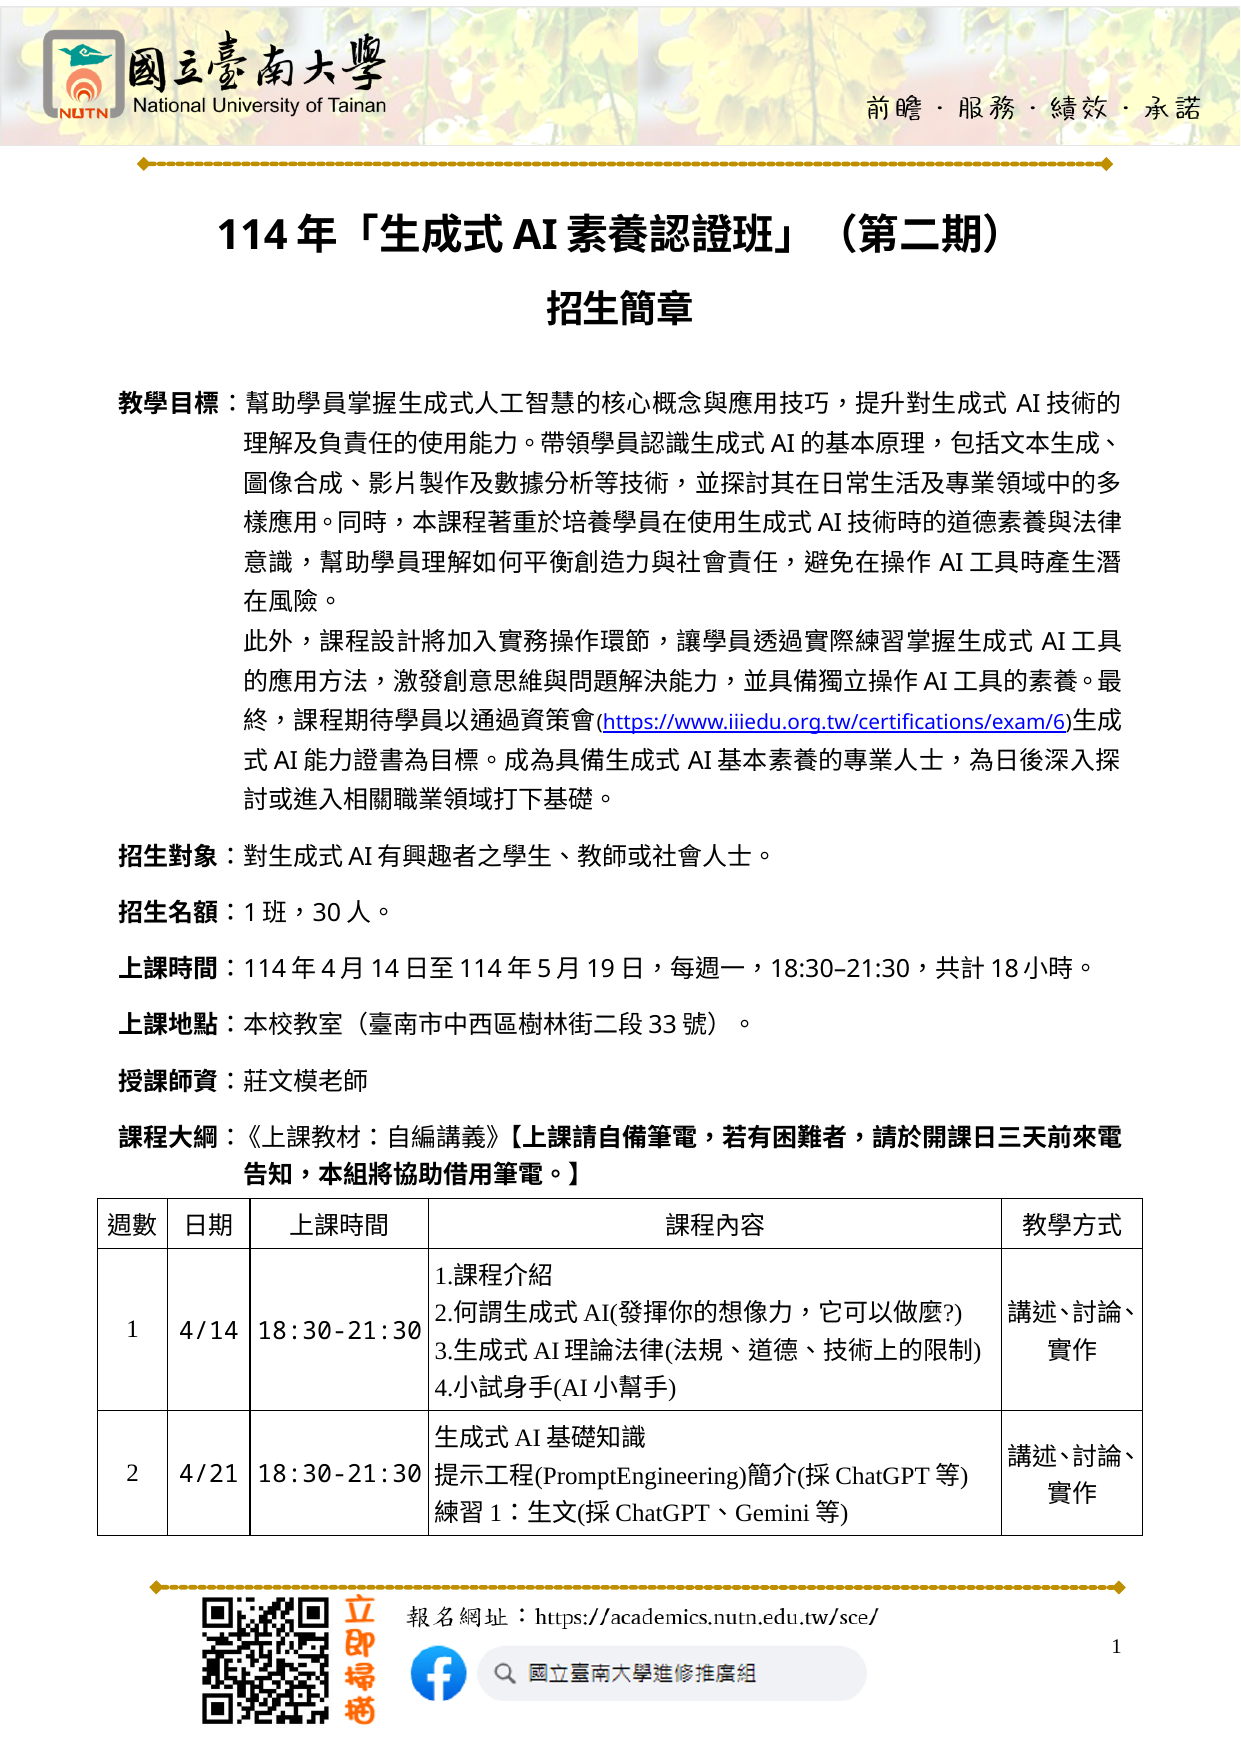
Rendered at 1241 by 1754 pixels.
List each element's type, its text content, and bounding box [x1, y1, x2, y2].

text 上課時間：114年4月14日至114年5月19日，每週一，18:30–21:30，共計18小時。 [118, 948, 1122, 985]
table_cell 2 [98, 1411, 167, 1535]
text 教學目標：幫助學員掌握生成式人工智慧的核心概念與應用技巧，提升對生成式AI技術的理解及負責任的使用能力。帶領學員認識生成式AI的基本原理，包括文本生成、圖像合成、影片製作及數據分析等技術，並探討其在日常生活及專業領域中的多樣應用。同時，本課程著重於培養學員在使用生成式AI技術時的道德素養與法律意識，幫助學員理解如何平衡創造力與社會責任，避免在操作AI工具時產生潛在風險。 此外，課程設計將加入實務操作環節，讓學員透過實際練習掌握生成式AI工具的應用方法，激發創意思維與問題解決能力，並具備獨立操作AI工具的素養。最終，課程期待學員以通過資策會(https://www.iiiedu.org.tw/certifications/exam/6)生成式AI能力證書為目標。成為具備生成式AI基本素養的專業人士，為日後深入探討或進入相關職業領域打下基礎。 [118, 381, 1122, 817]
table_cell 1.課程介紹 2.何謂生成式AI(發揮你的想像力，它可以做麼?) 3.生成式AI理論法律(法規、道德、技術上的限制) 4.小試身手(AI小幫手) [429, 1249, 1001, 1410]
picture [389, 1591, 899, 1709]
text 114年「生成式AI素養認證班」（第二期） [118, 194, 1122, 269]
text 授課師資：莊文模老師 [118, 1060, 1122, 1098]
table_cell 4/21 [168, 1411, 249, 1535]
table_header 週數 [98, 1199, 167, 1248]
text 招生名額：1班，30人。 [118, 892, 1122, 929]
picture [0, 6, 1241, 146]
table_cell 1 [98, 1249, 167, 1410]
table_header 上課時間 [251, 1199, 428, 1248]
table_cell 講述、討論、實作 [1002, 1249, 1142, 1410]
text 上課地點：本校教室（臺南市中西區樹林街二段33號）。 [118, 1004, 1122, 1042]
text 招生簡章 [118, 269, 1122, 344]
table_cell 講述、討論、實作 [1002, 1411, 1142, 1535]
text 課程大綱：《上課教材：自編講義》【上課請自備筆電，若有困難者，請於開課日三天前來電告知，本組將協助借用筆電。】 [118, 1117, 1122, 1192]
table_header 課程內容 [429, 1199, 1001, 1248]
table_cell 18:30-21:30 [251, 1249, 428, 1410]
table_cell 18:30-21:30 [251, 1411, 428, 1535]
picture [185, 1589, 383, 1737]
text 招生對象：對生成式AI有興趣者之學生、教師或社會人士。 [118, 835, 1122, 873]
table_header 日期 [168, 1199, 249, 1248]
table_header 教學方式 [1002, 1199, 1142, 1248]
picture [185, 1580, 383, 1586]
table_cell 生成式AI基礎知識 提示工程(PromptEngineering)簡介(採ChatGPT等) 練習1：生文(採ChatGPT、Gemini等) [429, 1411, 1001, 1535]
table_cell 4/14 [168, 1249, 249, 1410]
